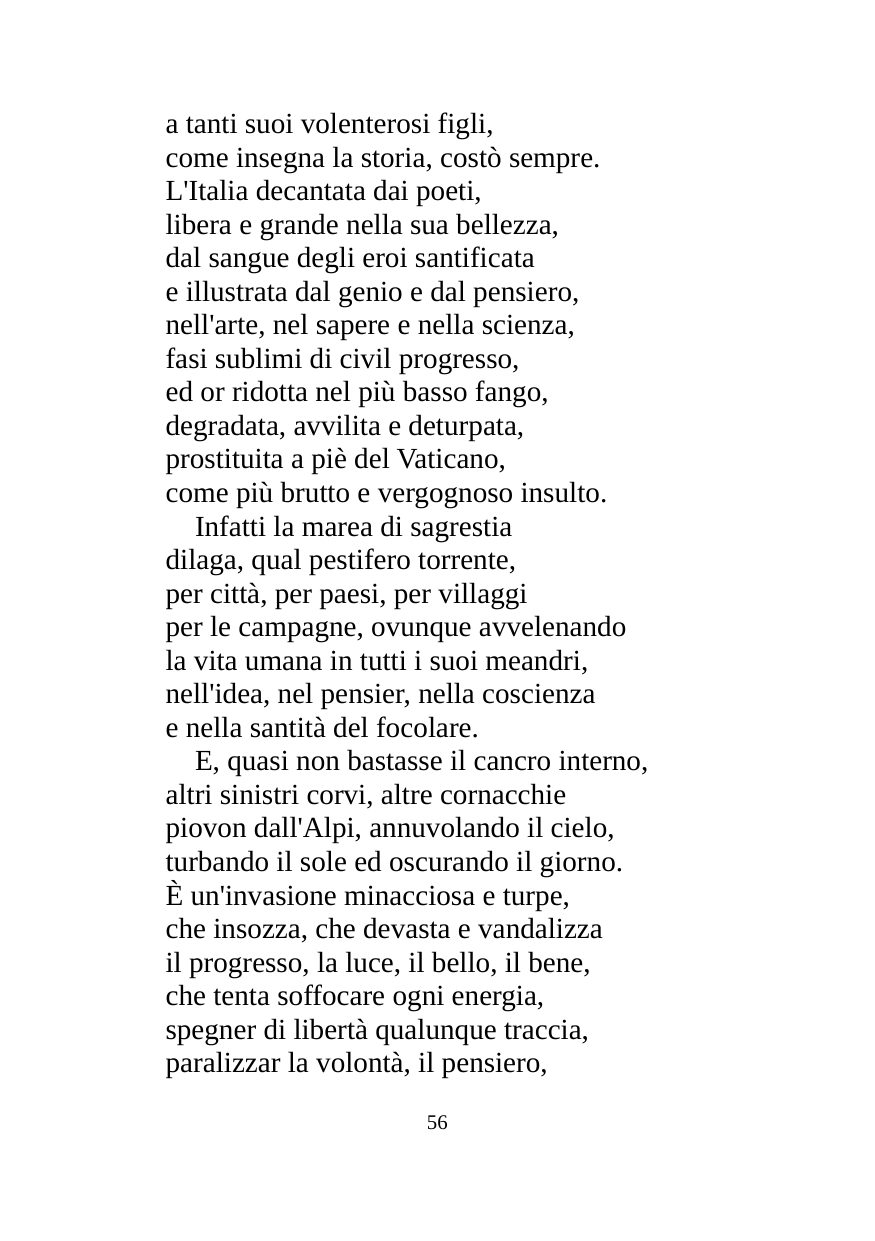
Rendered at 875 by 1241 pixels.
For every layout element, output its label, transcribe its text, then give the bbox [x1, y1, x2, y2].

text Infatti la marea di sagrestia dilaga, qual pestifero torrente, per città, per paesi, per villaggi per le campagne, ovunque avvelenando la vita umana in tutti i suoi meandri, nell'idea, nel pensier, nella coscienza e nella santità del focolare. [165, 509, 768, 743]
text a tanti suoi volenterosi figli, come insegna la storia, costò sempre. L'Italia decantata dai poeti, libera e grande nella sua bellezza, dal sangue degli eroi santificata e illustrata dal genio e dal pensiero, nell'arte, nel sapere e nella scienza, fasi sublimi di civil progresso, ed or ridotta nel più basso fango, degradata, avvilita e deturpata, prostituita a piè del Vaticano, come più brutto e vergognoso insulto. [165, 106, 768, 509]
text E, quasi non bastasse il cancro interno, altri sinistri corvi, altre cornacchie piovon dall'Alpi, annuvolando il cielo, turbando il sole ed oscurando il giorno. È un'invasione minacciosa e turpe, che insozza, che devasta e vandalizza il progresso, la luce, il bello, il bene, che tenta soffocare ogni energia, spegner di libertà qualunque traccia, paralizzar la volontà, il pensiero, [165, 743, 768, 1079]
